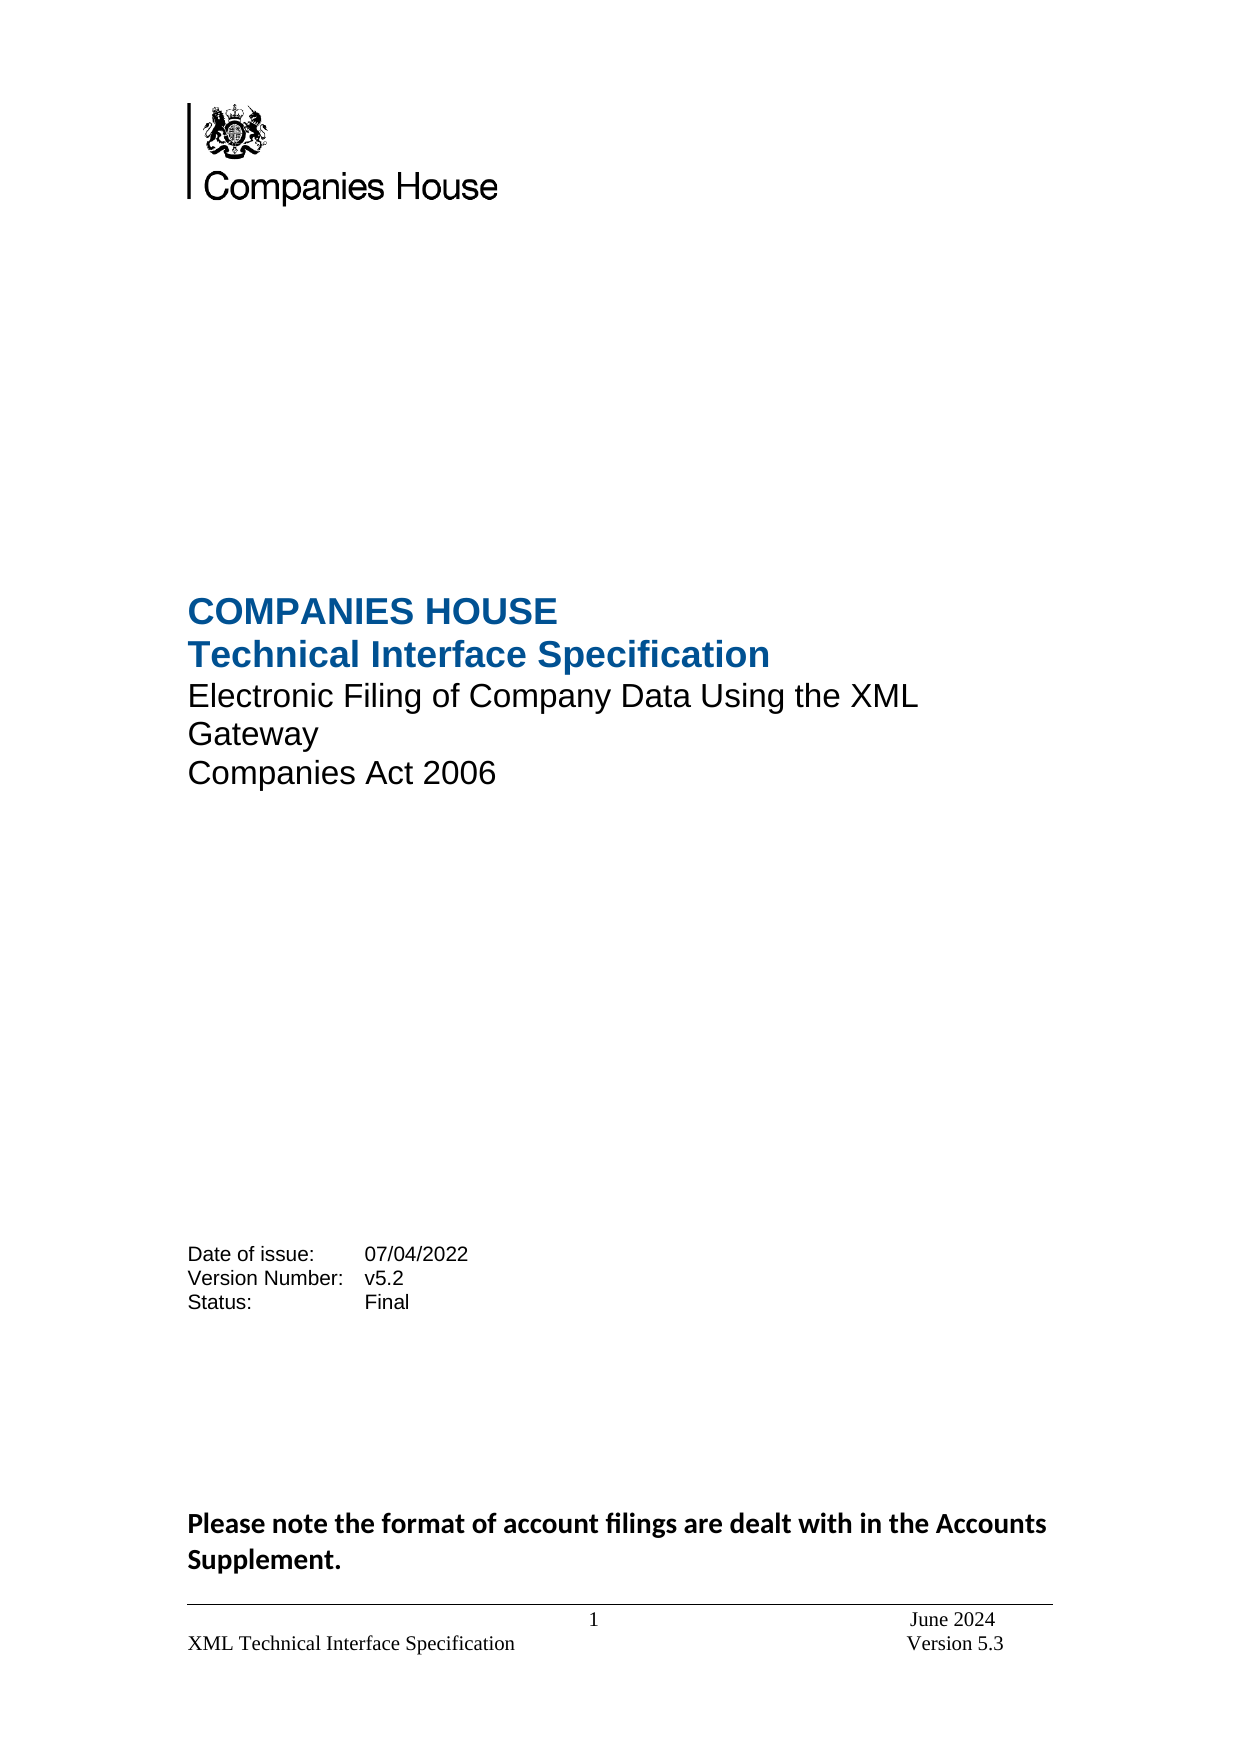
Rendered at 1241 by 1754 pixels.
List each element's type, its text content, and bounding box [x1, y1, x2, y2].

text Version Number: v5.2 [187, 1266, 1053, 1289]
text COMPANIES HOUSE [187, 589, 1053, 633]
text Companies Act 2006 [187, 753, 1053, 791]
text Please note the format of account filings are dealt with in the Accounts Supplement. [187, 1505, 1053, 1576]
text Technical Interface Specification [187, 633, 1053, 676]
text Date of issue: 07/04/2022 [187, 1242, 1053, 1266]
text Status: Final [187, 1289, 1053, 1313]
text Electronic Filing of Company Data Using the XML Gateway [187, 676, 1053, 753]
